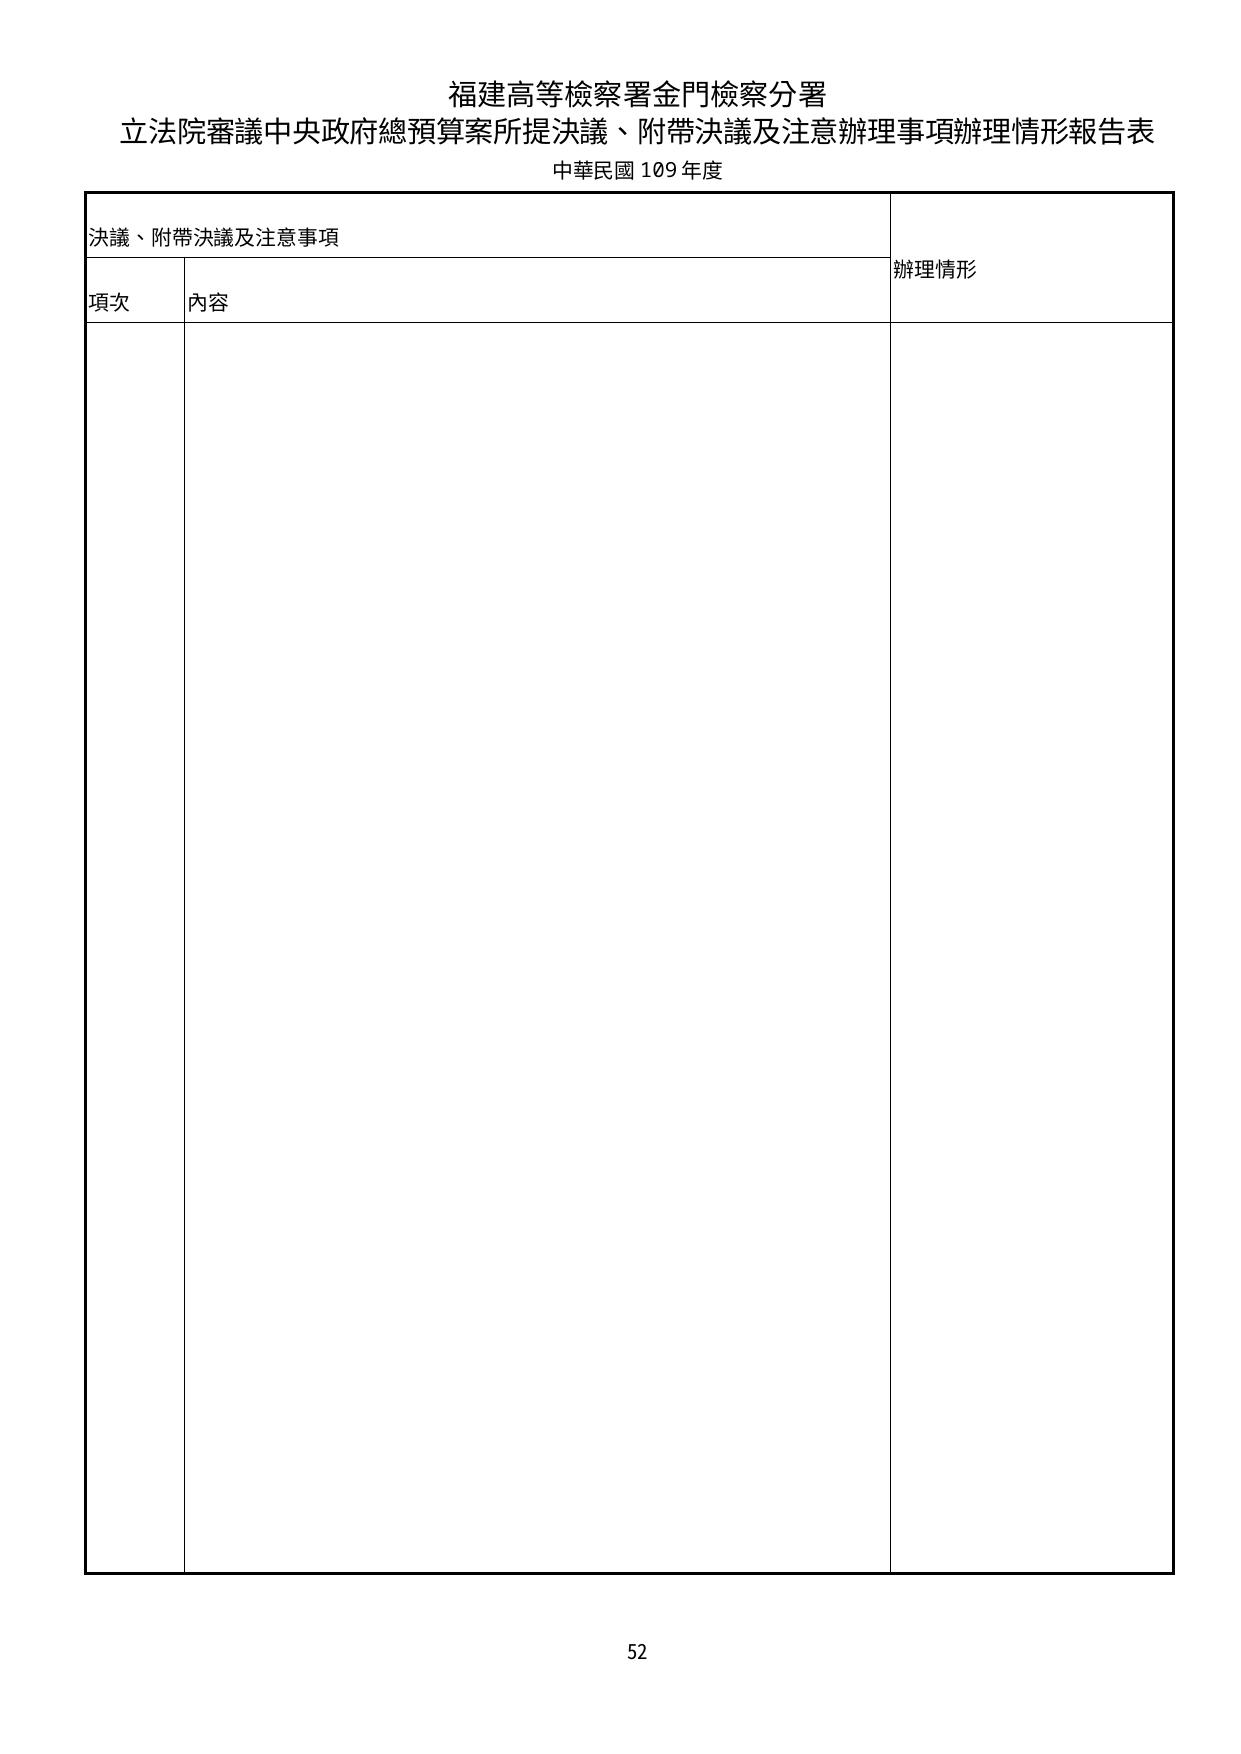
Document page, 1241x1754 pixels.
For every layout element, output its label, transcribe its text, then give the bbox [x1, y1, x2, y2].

table_cell [891, 323, 1172, 1572]
table_header 決議、附帶決議及注意事項 [87, 194, 890, 257]
table_cell [87, 323, 184, 1572]
table_cell 內容 [185, 258, 890, 322]
table_cell [185, 323, 890, 1572]
table_header 辦理情形 [891, 194, 1172, 322]
table_cell 項次 [87, 258, 184, 322]
